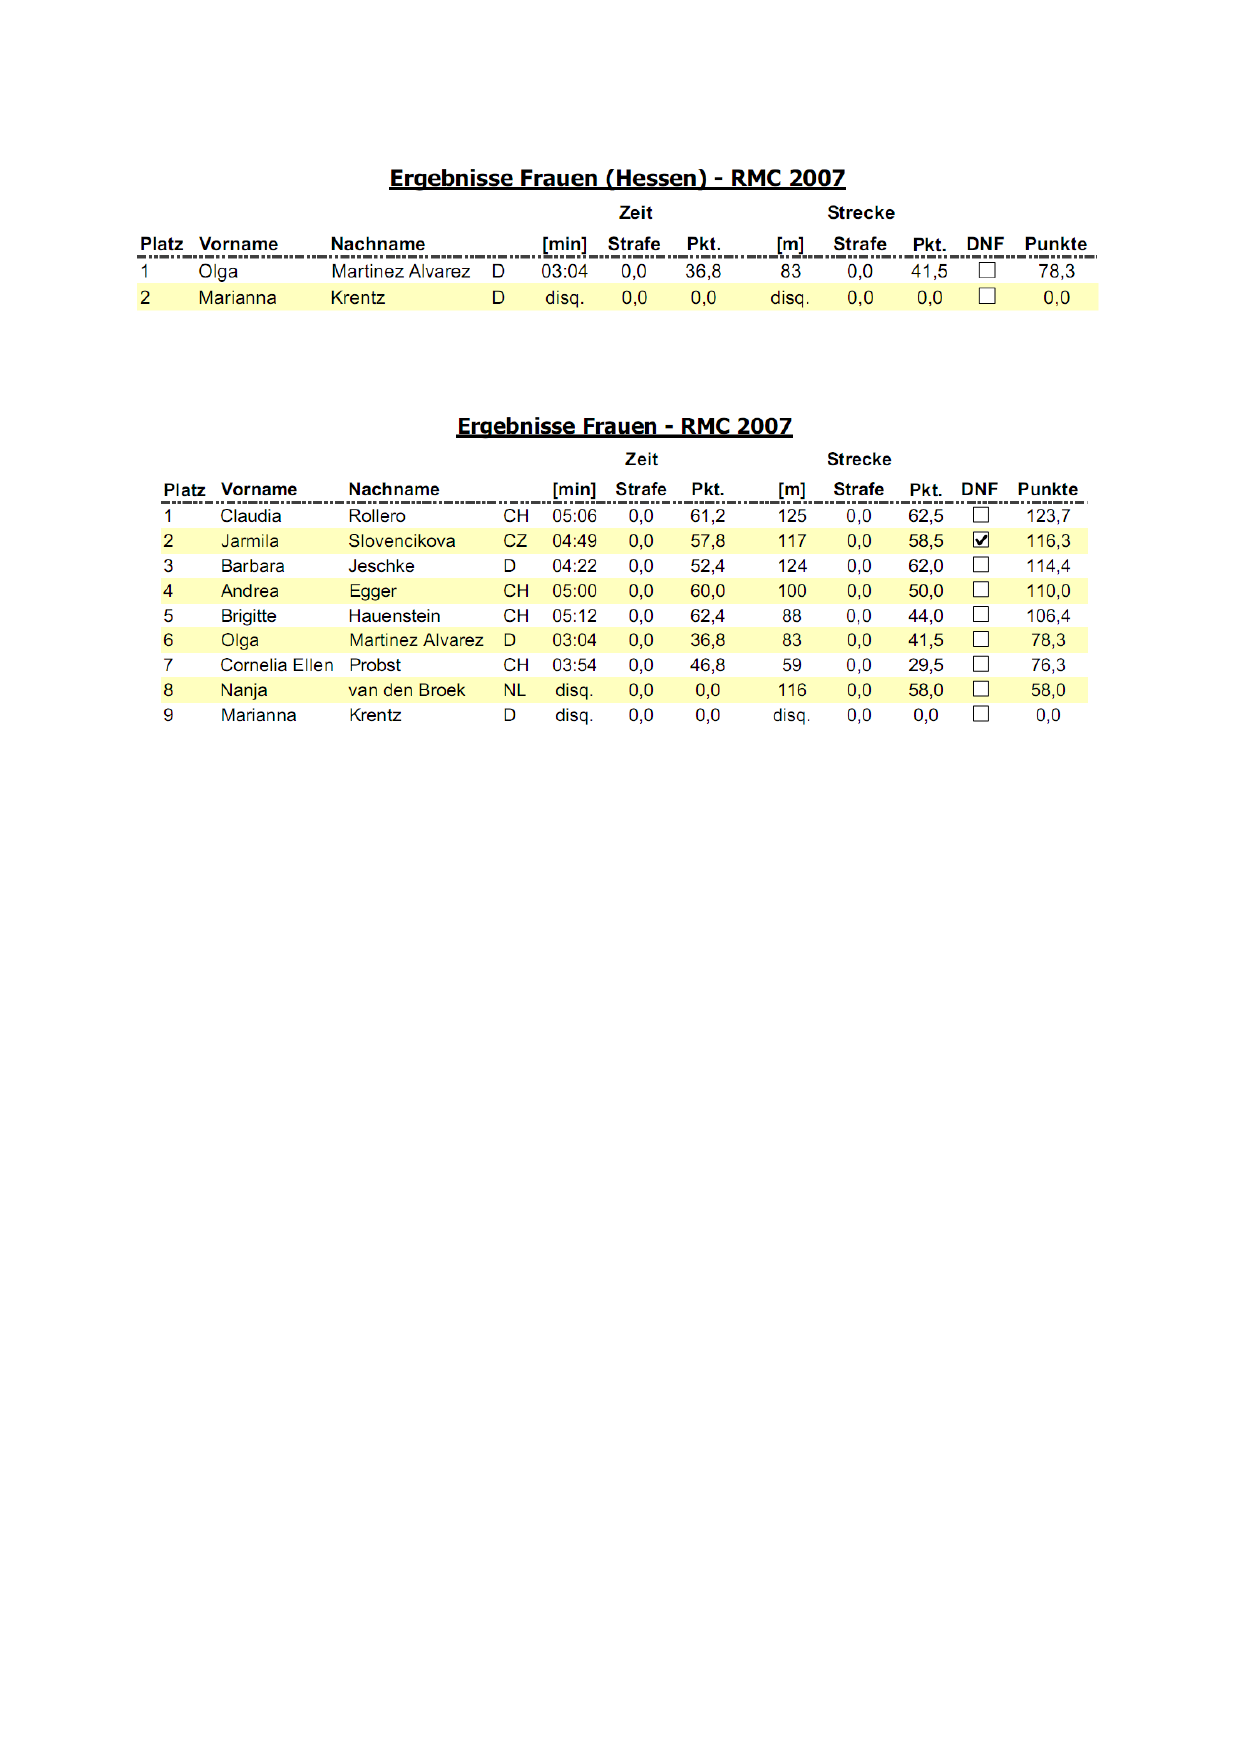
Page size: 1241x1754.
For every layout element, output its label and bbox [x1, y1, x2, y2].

picture [118, 118, 1122, 815]
